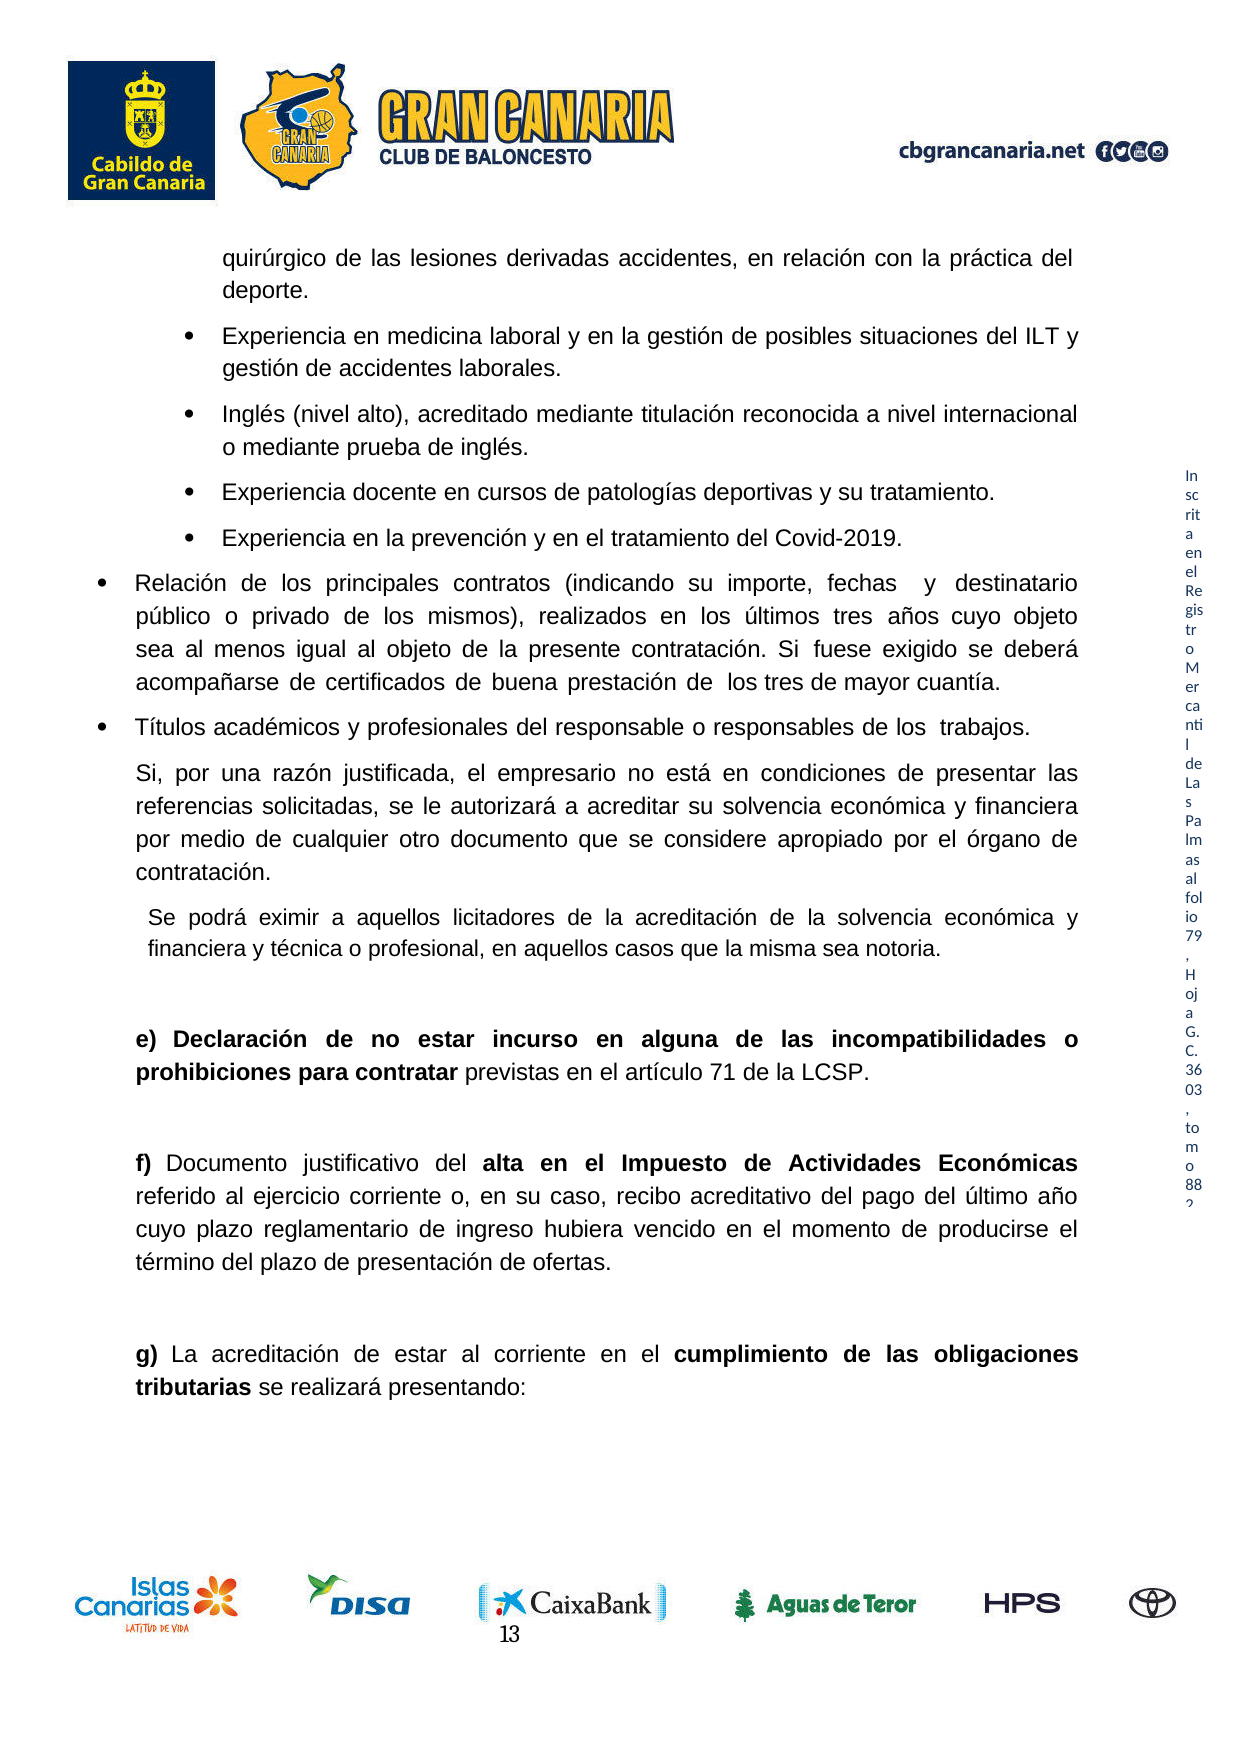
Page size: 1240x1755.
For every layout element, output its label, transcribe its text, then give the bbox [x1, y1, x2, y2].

list Inscrita en el Registro Mercantil de Las Palmas al folio 79, Hoja G.C. 3603, tomo 882 Gral.- N.I.F.: A-35310598 [1185, 466, 1204, 1207]
